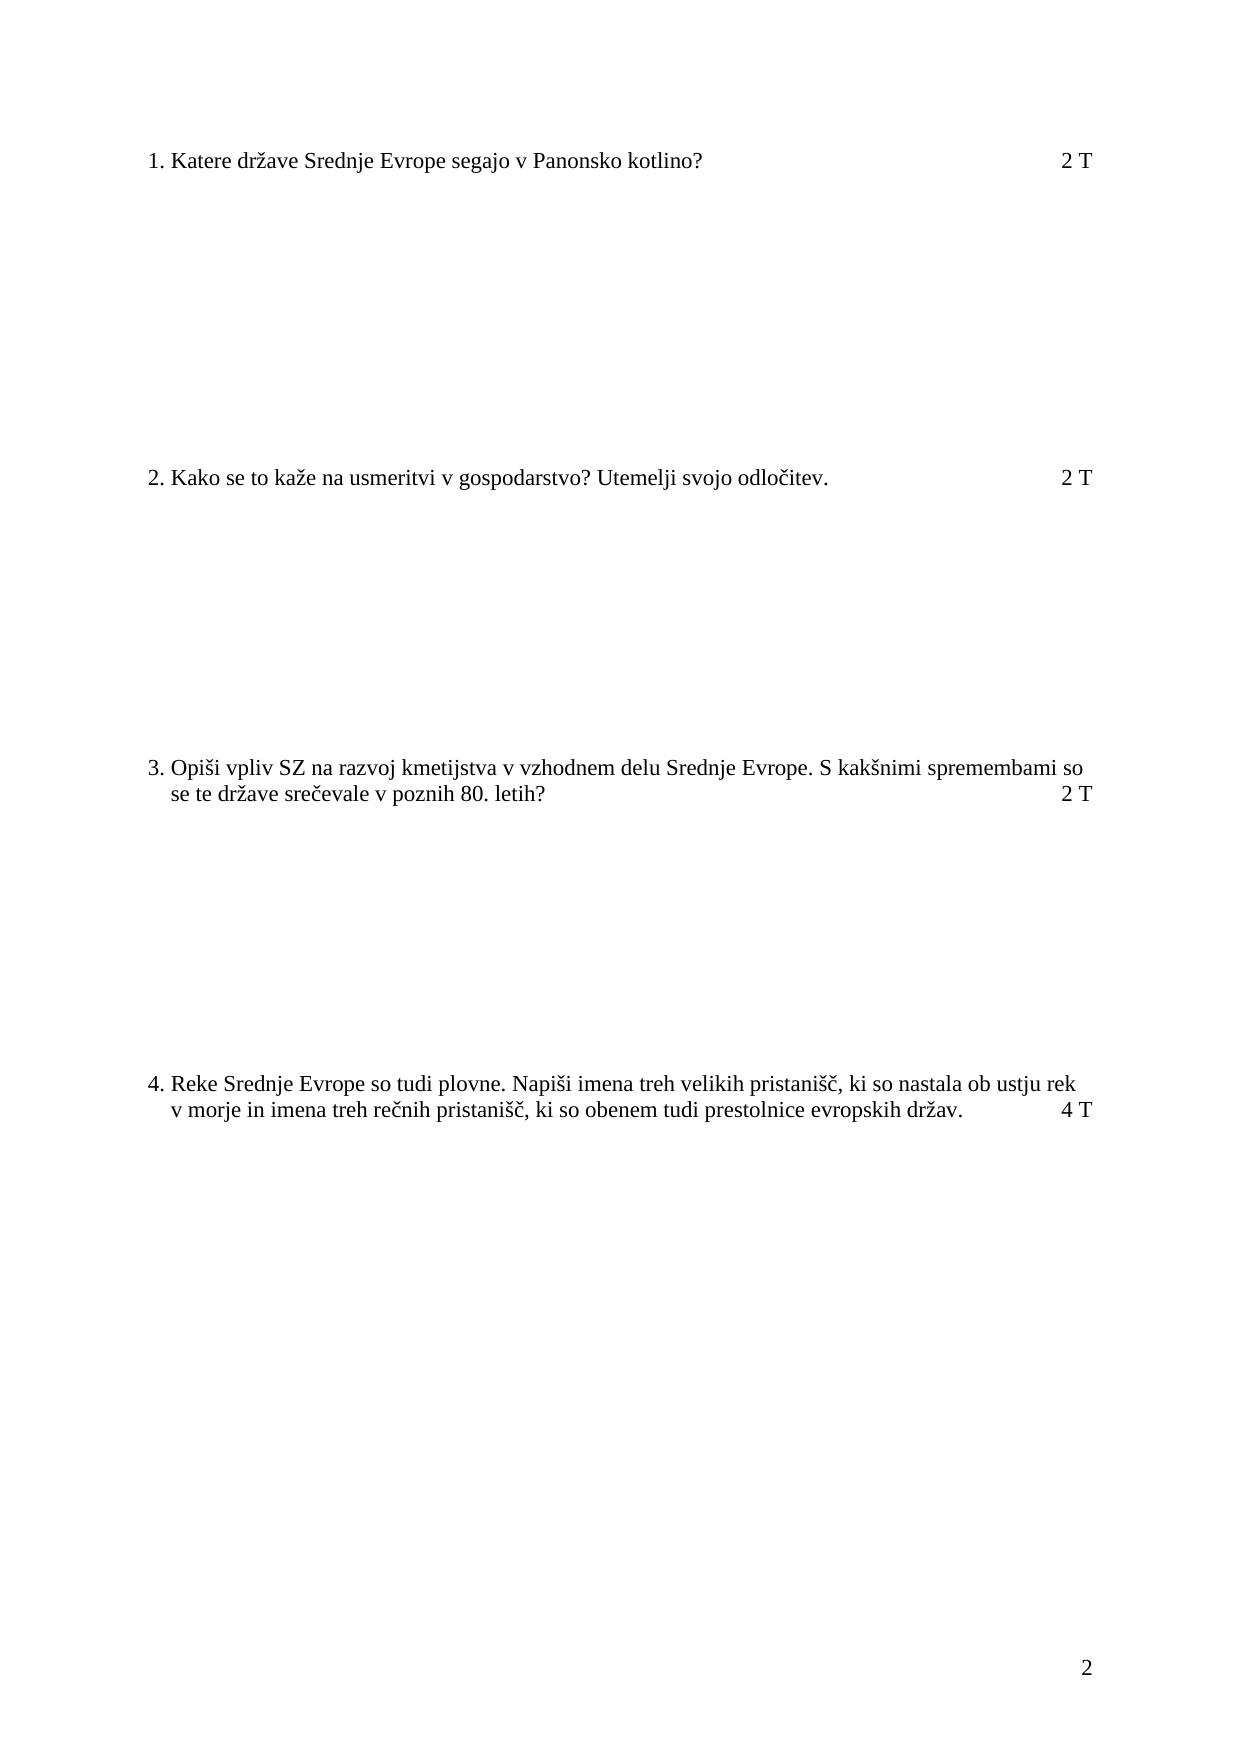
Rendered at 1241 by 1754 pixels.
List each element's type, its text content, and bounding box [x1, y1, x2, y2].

text v morje in imena treh rečnih pristanišč, ki so obenem tudi prestolnice evropskih držav. 4 T [148, 1096, 1093, 1123]
text se te države srečevale v poznih 80. letih? 2 T [148, 780, 1093, 806]
text 1. Katere države Srednje Evrope segajo v Panonsko kotlino? 2 T [148, 148, 1093, 174]
text 4. Reke Srednje Evrope so tudi plovne. Napiši imena treh velikih pristanišč, ki so nastala ob ustju rek [148, 1070, 1093, 1096]
text 3. Opiši vpliv SZ na razvoj kmetijstva v vzhodnem delu Srednje Evrope. S kakšnimi spremembami so [148, 754, 1093, 780]
text 2. Kako se to kaže na usmeritvi v gospodarstvo? Utemelji svojo odločitev. 2 T [148, 464, 1093, 490]
